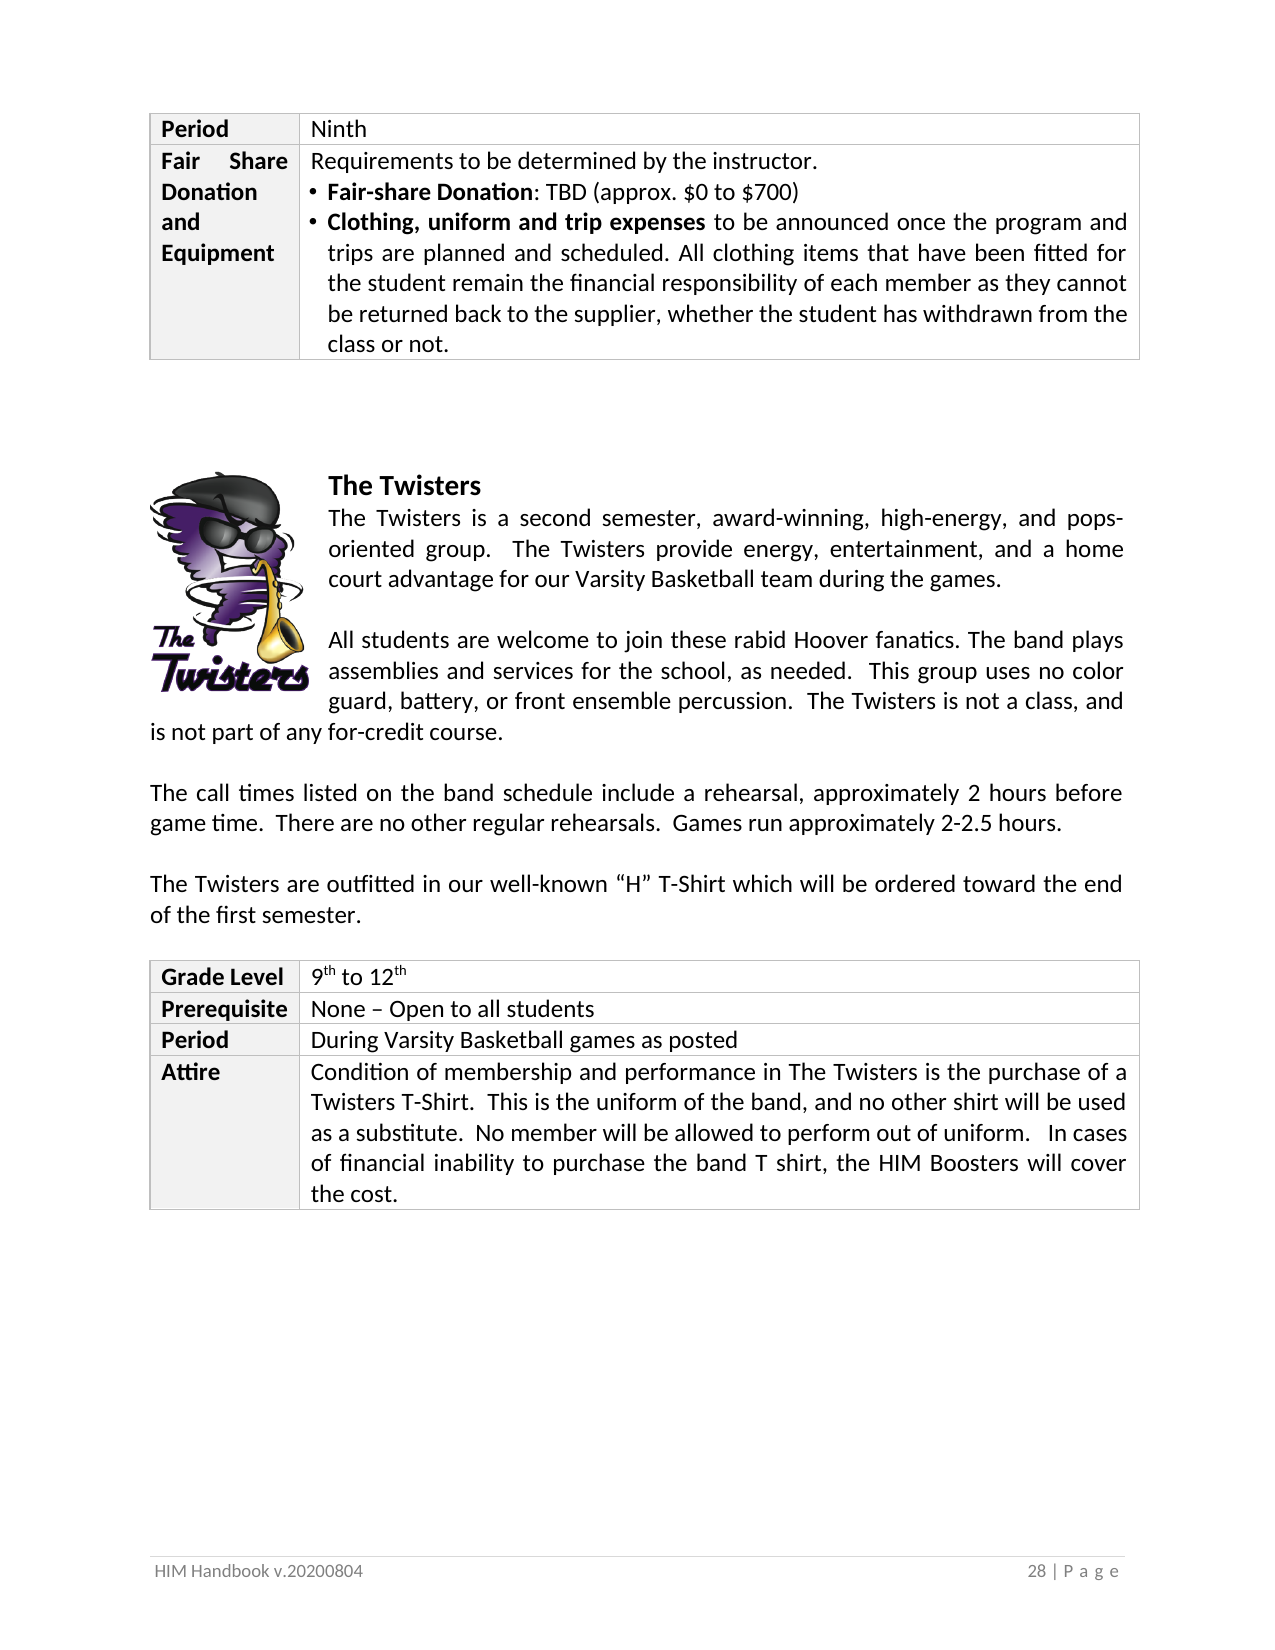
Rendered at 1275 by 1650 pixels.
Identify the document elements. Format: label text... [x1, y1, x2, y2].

table_cell None – Open to all students [300, 993, 1139, 1023]
table_header Grade Level [151, 961, 299, 992]
table_cell Requirements to be determined by the instructor. Fair-share Donation: TBD (approx. $0 to $700) Clothing, uniform and trip expenses to be announced once the program and trips are planned and scheduled. All clothing items that have been fitted for the student remain the financial responsibility of each member as they cannot be returned back to the supplier, whether the student has withdrawn from the class or not. [300, 145, 1139, 359]
text All students are welcome to join these rabid Hoover fanatics. The band plays assemblies and services for the school, as needed. This group uses no color guard, battery, or front ensemble percussion. The Twisters is not a class, and is not part of any for-credit course. [150, 624, 1125, 746]
picture [150, 471, 309, 692]
text The Twisters is a second semester, award-winning, high-energy, and pops-oriented group. The Twisters provide energy, entertainment, and a home court advantage for our Varsity Basketball team during the games. [309, 502, 1125, 594]
table_cell Period [151, 1024, 299, 1055]
table_cell Attire [151, 1056, 299, 1208]
table_cell Ninth [300, 114, 1139, 144]
text The call times listed on the band schedule include a rehearsal, approximately 2 hours before game time. There are no other regular rehearsals. Games run approximately 2-2.5 hours. [150, 777, 1125, 838]
table_cell Condition of membership and performance in The Twisters is the purchase of a Twisters T-Shirt. This is the uniform of the band, and no other shirt will be used as a substitute. No member will be allowed to perform out of uniform. In cases of financial inability to purchase the band T shirt, the HIM Boosters will cover the cost. [300, 1056, 1139, 1208]
table_cell Fair Share Donation and Equipment [151, 145, 299, 359]
text The Twisters are outfitted in our well-known “H” T-Shirt which will be ordered toward the end of the first semester. [150, 868, 1125, 929]
table_header 9th to 12th [300, 961, 1139, 992]
subtitle The Twisters [150, 467, 1125, 502]
table_cell Prerequisite [151, 993, 299, 1023]
table_cell Period [151, 114, 299, 144]
table_cell During Varsity Basketball games as posted [300, 1024, 1139, 1055]
